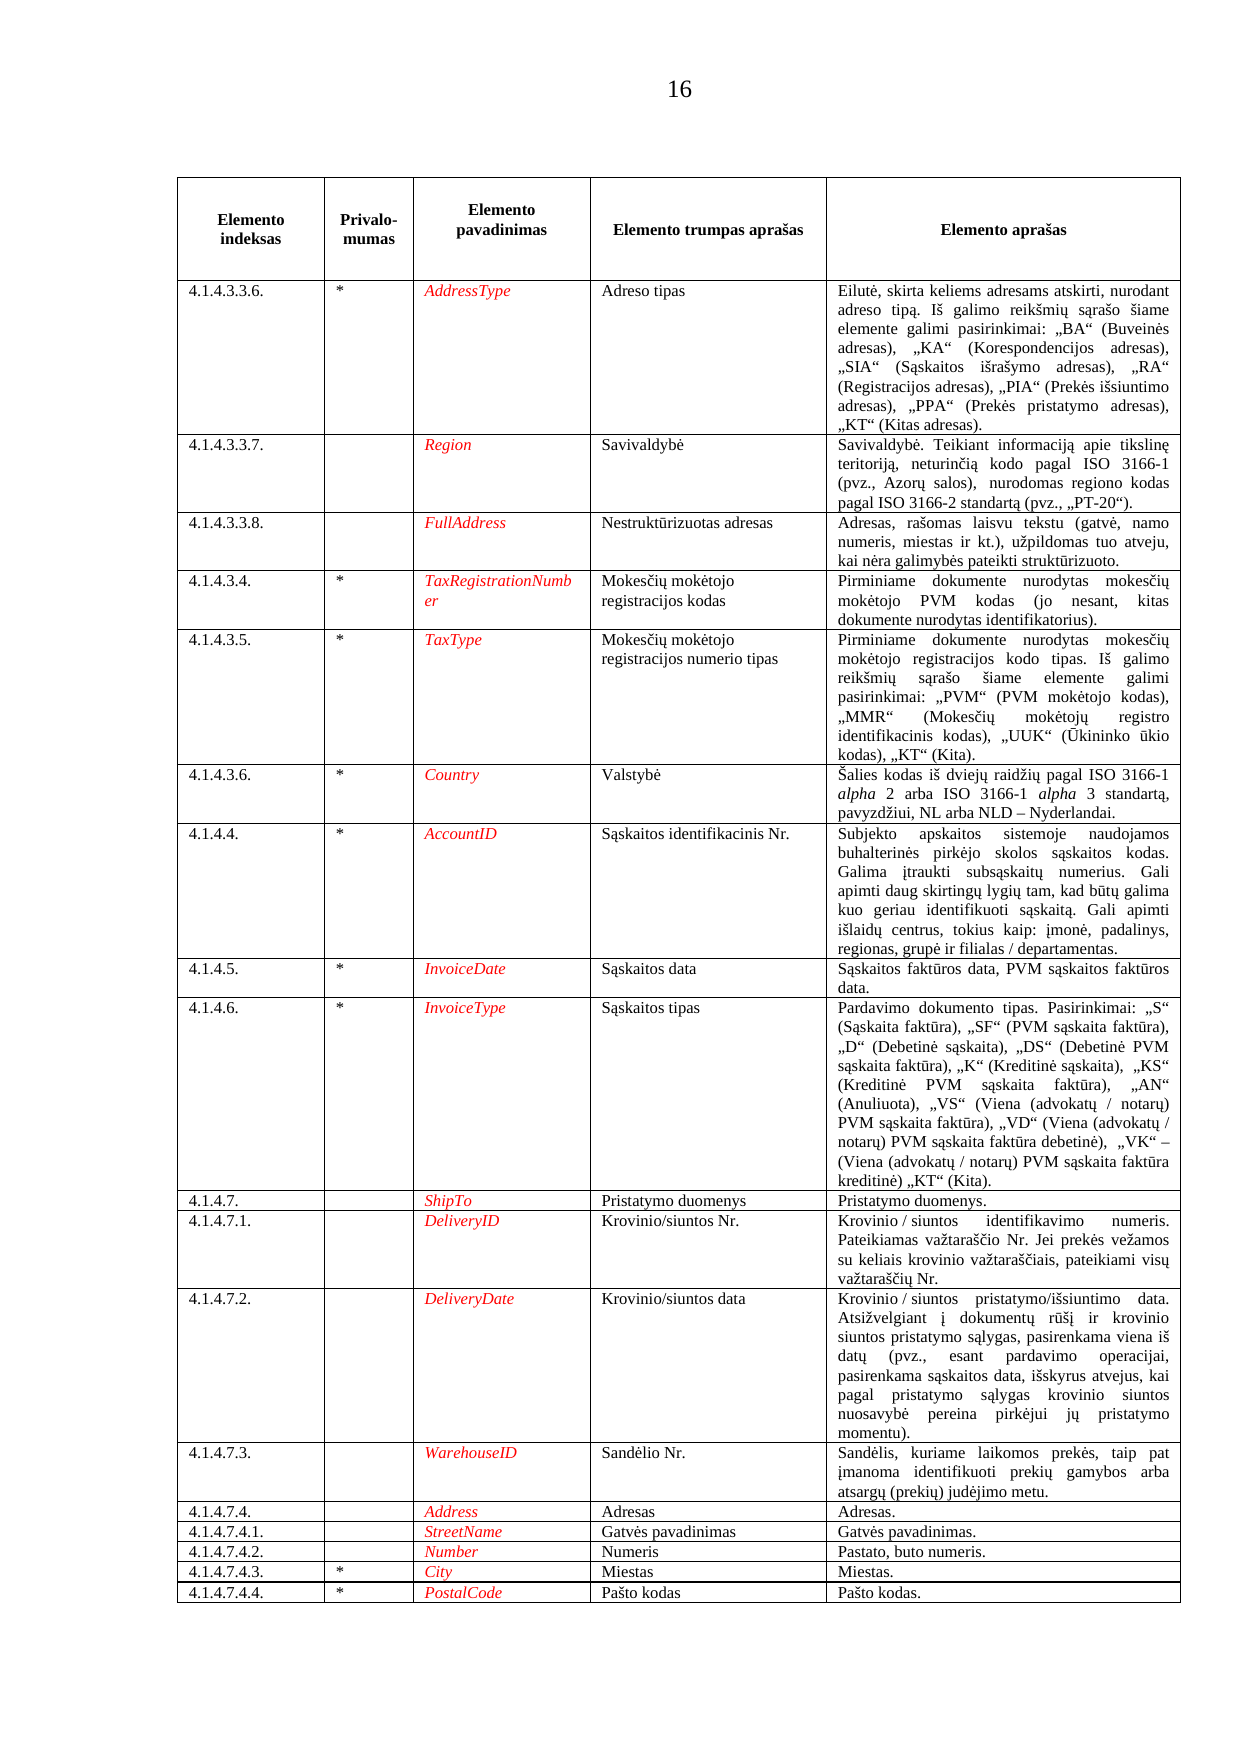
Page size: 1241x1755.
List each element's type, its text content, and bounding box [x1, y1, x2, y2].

table_cell [325, 435, 413, 512]
table_cell 4.1.4.3.6. [178, 765, 324, 822]
table_cell Numeris [591, 1542, 826, 1561]
table_cell DeliveryID [414, 1211, 590, 1288]
table_cell Savivaldybė. Teikiant informaciją apie tikslinę teritoriją, neturinčią kodo pagal ISO 3166-1 (pvz., Azorų salos), nurodomas regiono kodas pagal ISO 3166-2 standartą (pvz., „PT-20“). [827, 435, 1180, 512]
table_cell Sąskaitos identifikacinis Nr. [591, 824, 826, 958]
table_cell Pirminiame dokumente nurodytas mokesčių mokėtojo registracijos kodo tipas. Iš galimo reikšmių sąrašo šiame elemente galimi pasirinkimai: „PVM“ (PVM mokėtojo kodas), „MMR“ (Mokesčių mokėtojų registro identifikacinis kodas), „UUK“ (Ūkininko ūkio kodas), „KT“ (Kita). [827, 630, 1180, 764]
table_cell Krovinio/siuntos Nr. [591, 1211, 826, 1288]
table_cell Miestas [591, 1562, 826, 1581]
table_cell 4.1.4.3.3.8. [178, 513, 324, 570]
table_cell Sandėlio Nr. [591, 1443, 826, 1501]
table_cell PostalCode [414, 1583, 590, 1602]
table_cell Pastato, buto numeris. [827, 1542, 1180, 1561]
table_cell [325, 1542, 413, 1561]
table_cell Pristatymo duomenys. [827, 1191, 1180, 1210]
table_cell AccountID [414, 824, 590, 958]
table_cell Adreso tipas [591, 281, 826, 434]
table_cell Adresas [591, 1502, 826, 1521]
table_cell Nestruktūrizuotas adresas [591, 513, 826, 570]
table_cell * [325, 998, 413, 1190]
table_cell Pardavimo dokumento tipas. Pasirinkimai: „S“ (Sąskaita faktūra), „SF“ (PVM sąskaita faktūra), „D“ (Debetinė sąskaita), „DS“ (Debetinė PVM sąskaita faktūra), „K“ (Kreditinė sąskaita), „KS“ (Kreditinė PVM sąskaita faktūra), „AN“ (Anuliuota), „VS“ (Viena (advokatų / notarų) PVM sąskaita faktūra), „VD“ (Viena (advokatų / notarų) PVM sąskaita faktūra debetinė), „VK“ – (Viena (advokatų / notarų) PVM sąskaita faktūra kreditinė) „KT“ (Kita). [827, 998, 1180, 1190]
table_cell TaxType [414, 630, 590, 764]
table_cell [325, 513, 413, 570]
table_cell 4.1.4.7.4.4. [178, 1583, 324, 1602]
table_cell Gatvės pavadinimas. [827, 1522, 1180, 1541]
table_cell 4.1.4.7.3. [178, 1443, 324, 1501]
table_cell Number [414, 1542, 590, 1561]
table_cell * [325, 1583, 413, 1602]
table_cell TaxRegistrationNumber [414, 571, 590, 629]
table_cell * [325, 281, 413, 434]
table_cell Mokesčių mokėtojo registracijos numerio tipas [591, 630, 826, 764]
table_cell WarehouseID [414, 1443, 590, 1501]
table_cell Subjekto apskaitos sistemoje naudojamos buhalterinės pirkėjo skolos sąskaitos kodas. Galima įtraukti subsąskaitų numerius. Gali apimti daug skirtingų lygių tam, kad būtų galima kuo geriau identifikuoti sąskaitą. Gali apimti išlaidų centrus, tokius kaip: įmonė, padalinys, regionas, grupė ir filialas / departamentas. [827, 824, 1180, 958]
table_cell * [325, 630, 413, 764]
table_cell Sąskaitos data [591, 959, 826, 997]
table_cell Krovinio / siuntos identifikavimo numeris. Pateikiamas važtaraščio Nr. Jei prekės vežamos su keliais krovinio važtaraščiais, pateikiami visų važtaraščių Nr. [827, 1211, 1180, 1288]
table_cell Pašto kodas [591, 1583, 826, 1602]
table_cell * [325, 765, 413, 822]
table_cell 4.1.4.7. [178, 1191, 324, 1210]
table_header Privalo-mumas [325, 178, 413, 279]
table_cell 4.1.4.7.2. [178, 1289, 324, 1442]
table_cell 4.1.4.3.5. [178, 630, 324, 764]
table_cell 4.1.4.7.4. [178, 1502, 324, 1521]
table_cell 4.1.4.3.3.7. [178, 435, 324, 512]
table_cell Pristatymo duomenys [591, 1191, 826, 1210]
table_cell FullAddress [414, 513, 590, 570]
table_cell [325, 1191, 413, 1210]
table_cell 4.1.4.6. [178, 998, 324, 1190]
table_cell Savivaldybė [591, 435, 826, 512]
table_cell Eilutė, skirta keliems adresams atskirti, nurodant adreso tipą. Iš galimo reikšmių sąrašo šiame elemente galimi pasirinkimai: „BA“ (Buveinės adresas), „KA“ (Korespondencijos adresas), „SIA“ (Sąskaitos išrašymo adresas), „RA“ (Registracijos adresas), „PIA“ (Prekės išsiuntimo adresas), „PPA“ (Prekės pristatymo adresas), „KT“ (Kitas adresas). [827, 281, 1180, 434]
table_header Elemento trumpas aprašas [591, 178, 826, 279]
table_cell * [325, 824, 413, 958]
table_cell 4.1.4.3.3.6. [178, 281, 324, 434]
table_cell Krovinio/siuntos data [591, 1289, 826, 1442]
table_cell 4.1.4.7.4.3. [178, 1562, 324, 1581]
table_cell Adresas. [827, 1502, 1180, 1521]
table_cell 4.1.4.7.4.1. [178, 1522, 324, 1541]
table_cell DeliveryDate [414, 1289, 590, 1442]
table_cell Pašto kodas. [827, 1583, 1180, 1602]
table_cell Krovinio / siuntos pristatymo/išsiuntimo data. Atsižvelgiant į dokumentų rūšį ir krovinio siuntos pristatymo sąlygas, pasirenkama viena iš datų (pvz., esant pardavimo operacijai, pasirenkama sąskaitos data, išskyrus atvejus, kai pagal pristatymo sąlygas krovinio siuntos nuosavybė pereina pirkėjui jų pristatymo momentu). [827, 1289, 1180, 1442]
table_cell City [414, 1562, 590, 1581]
table_cell ShipTo [414, 1191, 590, 1210]
table_cell Gatvės pavadinimas [591, 1522, 826, 1541]
table_cell [325, 1211, 413, 1288]
table_cell Pirminiame dokumente nurodytas mokesčių mokėtojo PVM kodas (jo nesant, kitas dokumente nurodytas identifikatorius). [827, 571, 1180, 629]
table_cell [325, 1522, 413, 1541]
table_cell Adresas, rašomas laisvu tekstu (gatvė, namo numeris, miestas ir kt.), užpildomas tuo atveju, kai nėra galimybės pateikti struktūrizuoto. [827, 513, 1180, 570]
table_cell Region [414, 435, 590, 512]
table_cell Mokesčių mokėtojo registracijos kodas [591, 571, 826, 629]
table_cell Country [414, 765, 590, 822]
table_cell StreetName [414, 1522, 590, 1541]
table_header Elemento pavadinimas [414, 178, 590, 279]
table_header Elemento indeksas [178, 178, 324, 279]
table_cell 4.1.4.5. [178, 959, 324, 997]
table_cell InvoiceType [414, 998, 590, 1190]
table_cell InvoiceDate [414, 959, 590, 997]
table_cell Šalies kodas iš dviejų raidžių pagal ISO 3166-1 alpha 2 arba ISO 3166-1 alpha 3 standartą, pavyzdžiui, NL arba NLD – Nyderlandai. [827, 765, 1180, 822]
table_cell Address [414, 1502, 590, 1521]
table_cell Miestas. [827, 1562, 1180, 1581]
table_cell * [325, 959, 413, 997]
table_cell Sąskaitos faktūros data, PVM sąskaitos faktūros data. [827, 959, 1180, 997]
table_cell * [325, 571, 413, 629]
table_cell AddressType [414, 281, 590, 434]
table_cell Sandėlis, kuriame laikomos prekės, taip pat įmanoma identifikuoti prekių gamybos arba atsargų (prekių) judėjimo metu. [827, 1443, 1180, 1501]
table_cell 4.1.4.3.4. [178, 571, 324, 629]
table_cell 4.1.4.7.4.2. [178, 1542, 324, 1561]
table_cell * [325, 1562, 413, 1581]
table_header Elemento aprašas [827, 178, 1180, 279]
table_cell [325, 1289, 413, 1442]
table_cell 4.1.4.4. [178, 824, 324, 958]
table_cell Sąskaitos tipas [591, 998, 826, 1190]
table_cell [325, 1443, 413, 1501]
table_cell Valstybė [591, 765, 826, 822]
table_cell 4.1.4.7.1. [178, 1211, 324, 1288]
table_cell [325, 1502, 413, 1521]
